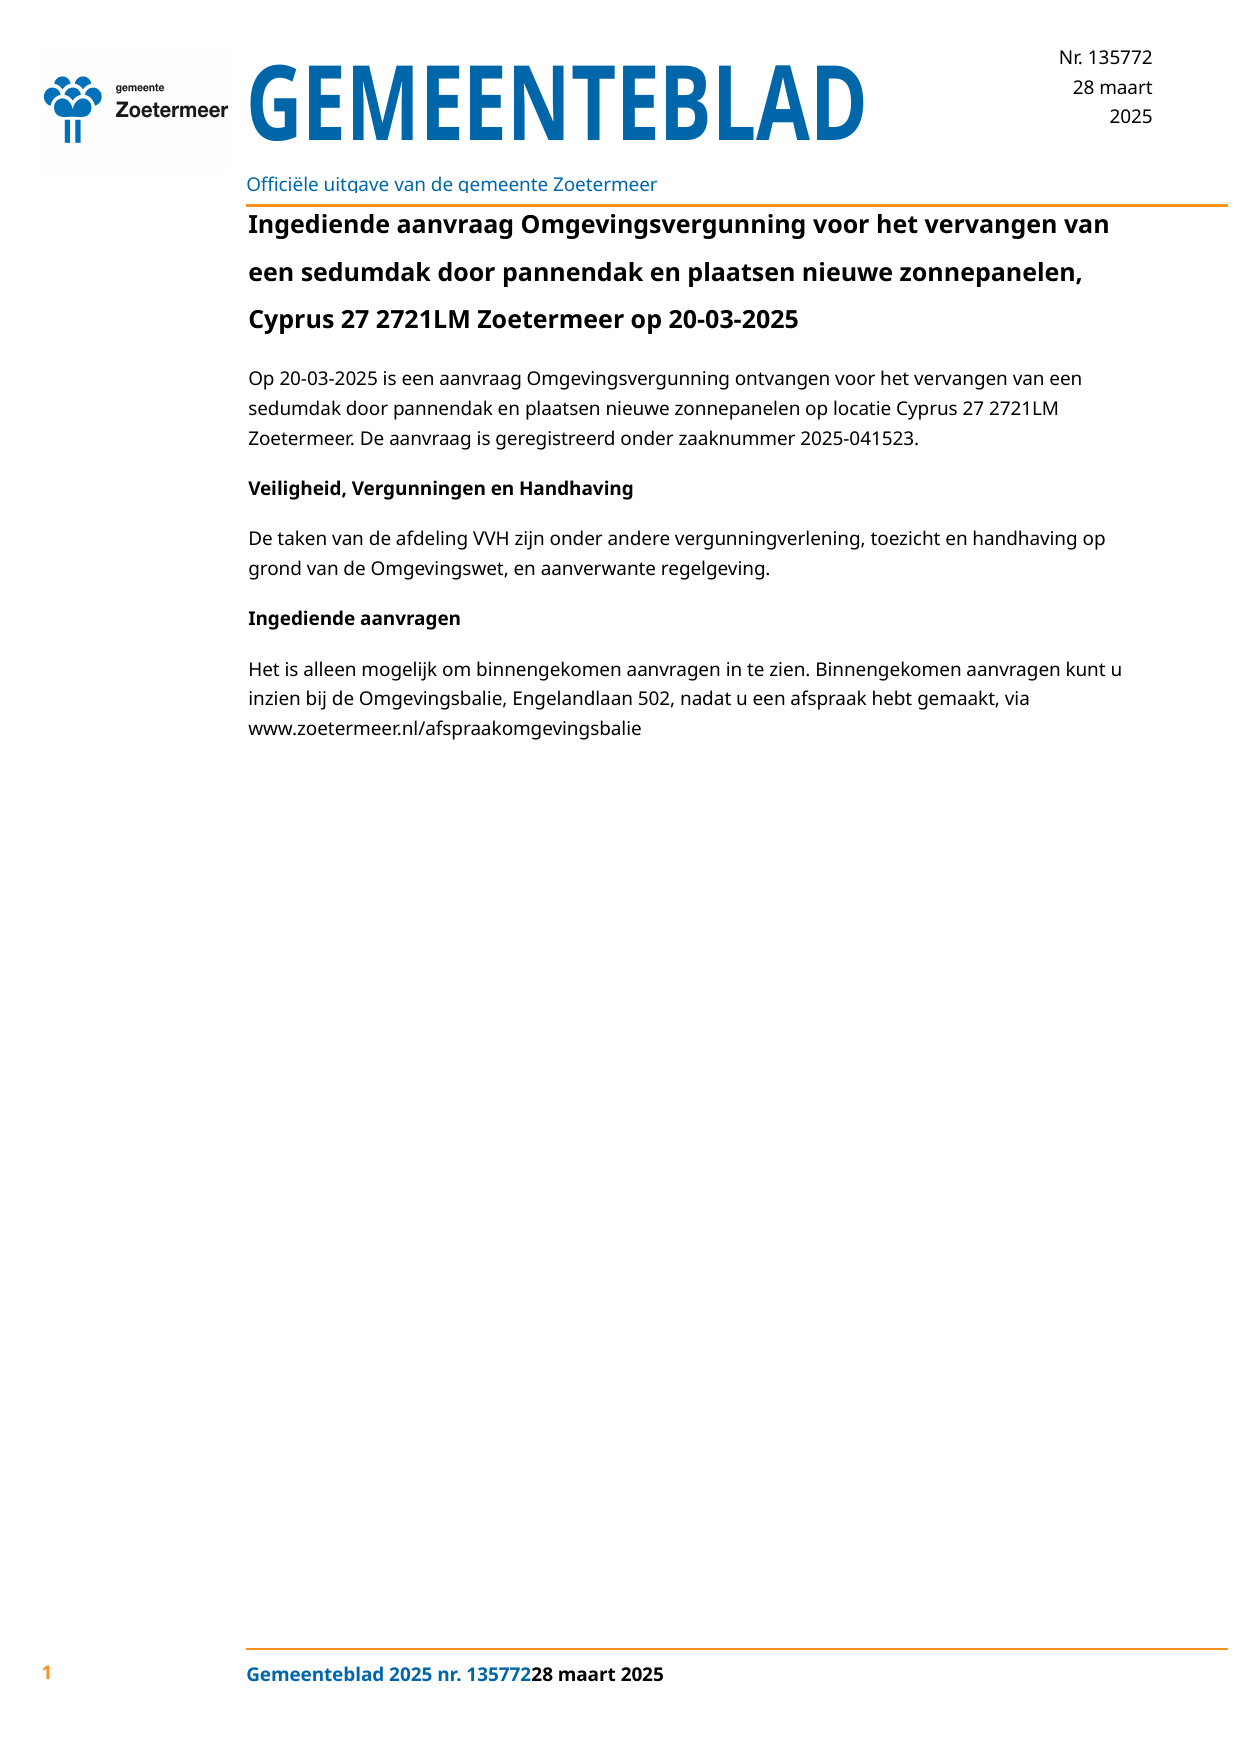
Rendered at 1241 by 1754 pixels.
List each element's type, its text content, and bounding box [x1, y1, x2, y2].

text Op 20-03-2025 is een aanvraag Omgevingsvergunning ontvangen voor het vervangen van een sedumdak door pannendak en plaatsen nieuwe zonnepanelen op locatie Cyprus 27 2721LM Zoetermeer. De aanvraag is geregistreerd onder zaaknummer 2025-041523. [248, 366, 1152, 450]
picture [41, 47, 231, 172]
text Veiligheid, Vergunningen en Handhaving [248, 475, 1152, 501]
text Ingediende aanvraag Omgevingsvergunning voor het vervangen van een sedumdak door pannendak en plaatsen nieuwe zonnepanelen, Cyprus 27 2721LM Zoetermeer op 20-03-2025 [248, 207, 1152, 336]
text Het is alleen mogelijk om binnengekomen aanvragen in te zien. Binnengekomen aanvragen kunt u inzien bij de Omgevingsbalie, Engelandlaan 502, nadat u een afspraak hebt gemaakt, via www.zoetermeer.nl/afspraakomgevingsbalie [248, 656, 1152, 741]
text Ingediende aanvragen [248, 606, 1152, 631]
text De taken van de afdeling VVH zijn onder andere vergunningverlening, toezicht en handhaving op grond van de Omgevingswet, en aanverwante regelgeving. [248, 526, 1152, 581]
